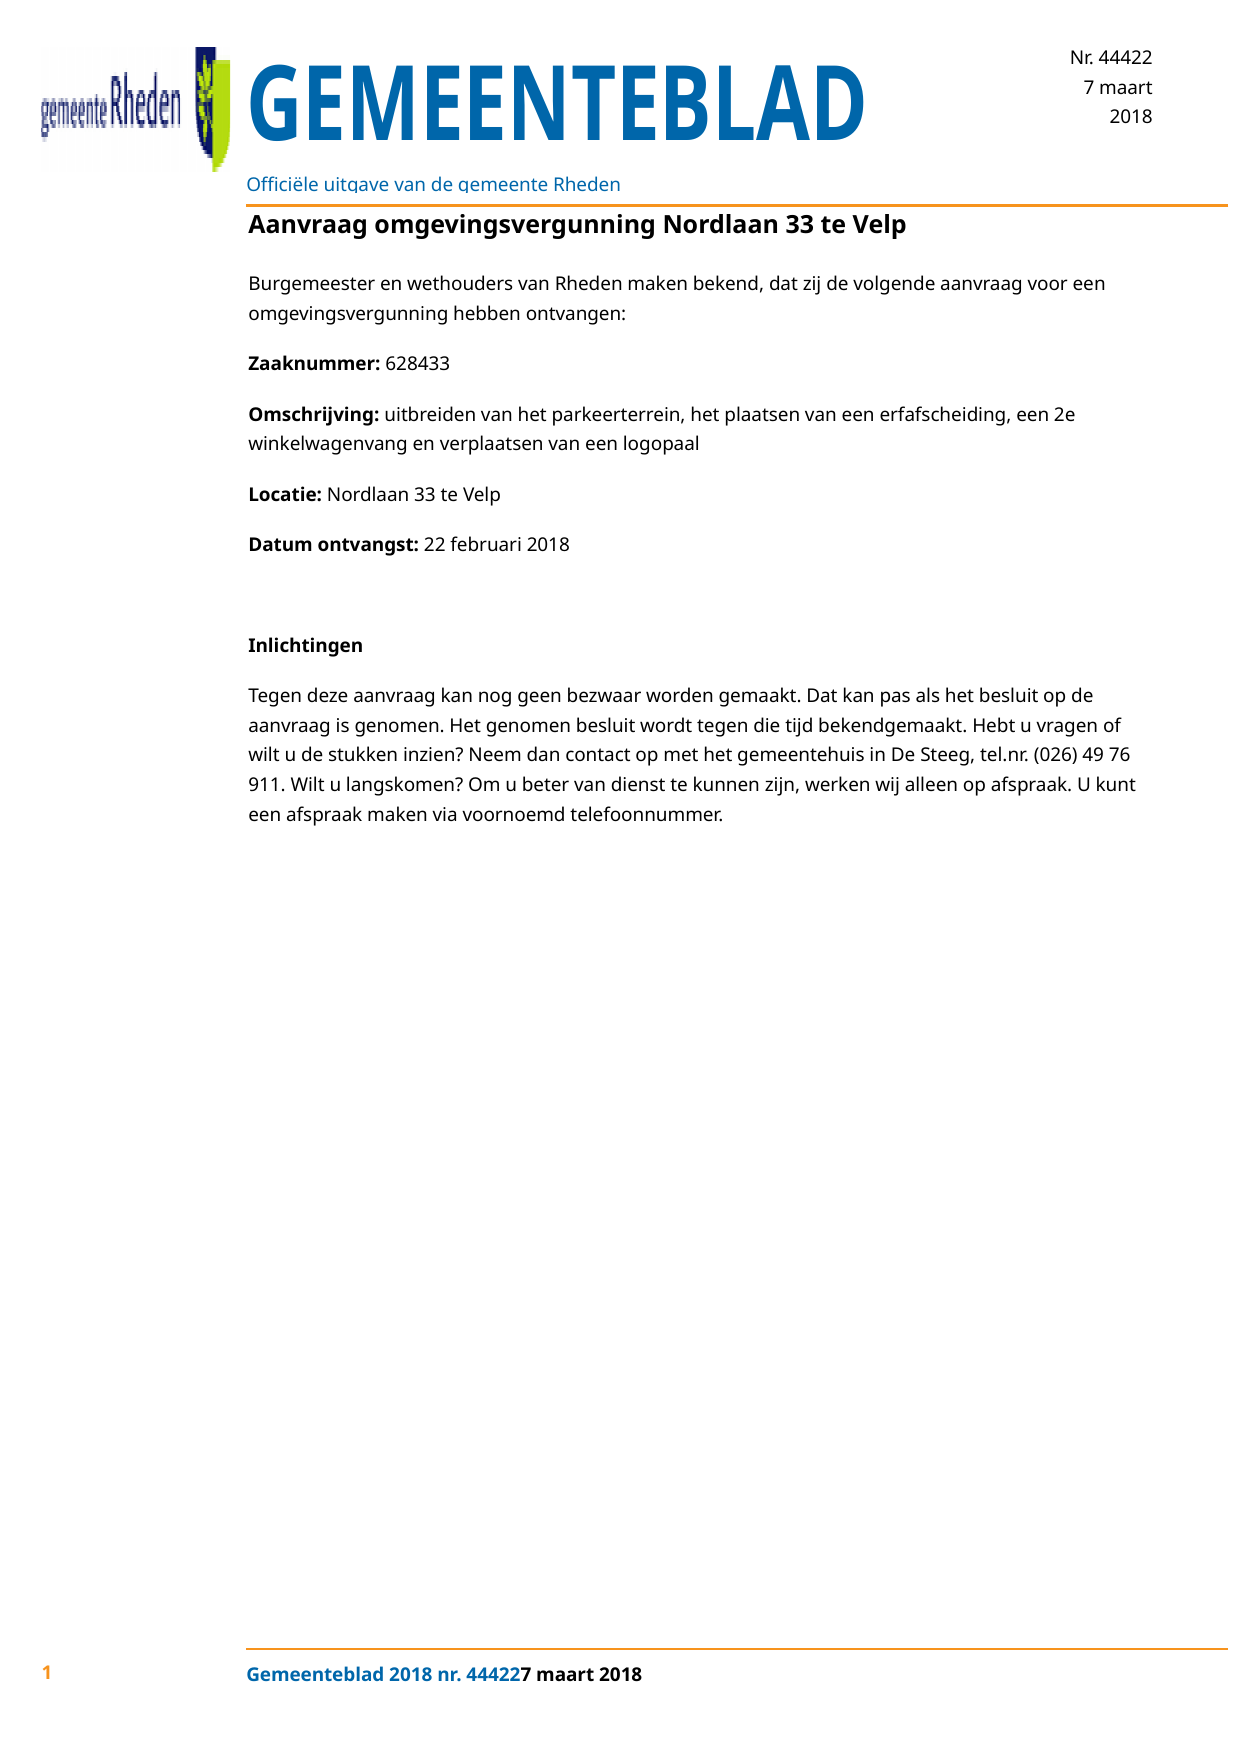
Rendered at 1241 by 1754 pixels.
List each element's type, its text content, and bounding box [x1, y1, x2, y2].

text Tegen deze aanvraag kan nog geen bezwaar worden gemaakt. Dat kan pas als het besluit op de aanvraag is genomen. Het genomen besluit wordt tegen die tijd bekendgemaakt. Hebt u vragen of wilt u de stukken inzien? Neem dan contact op met het gemeentehuis in De Steeg, tel.nr. (026) 49 76 911. Wilt u langskomen? Om u beter van dienst te kunnen zijn, werken wij alleen op afspraak. U kunt een afspraak maken via voornoemd telefoonnummer. [248, 682, 1152, 826]
text Zaaknummer: 628433 [248, 350, 1152, 376]
picture [41, 47, 231, 172]
text Burgemeester en wethouders van Rheden maken bekend, dat zij de volgende aanvraag voor een omgevingsvergunning hebben ontvangen: [248, 270, 1152, 326]
text Datum ontvangst: 22 februari 2018 [248, 531, 1152, 557]
text Inlichtingen [248, 632, 1152, 658]
text Locatie: Nordlaan 33 te Velp [248, 481, 1152, 506]
text Aanvraag omgevingsvergunning Nordlaan 33 te Velp [248, 207, 1152, 241]
text Omschrijving: uitbreiden van het parkeerterrein, het plaatsen van een erfafscheiding, een 2e winkelwagenvang en verplaatsen van een logopaal [248, 401, 1152, 456]
